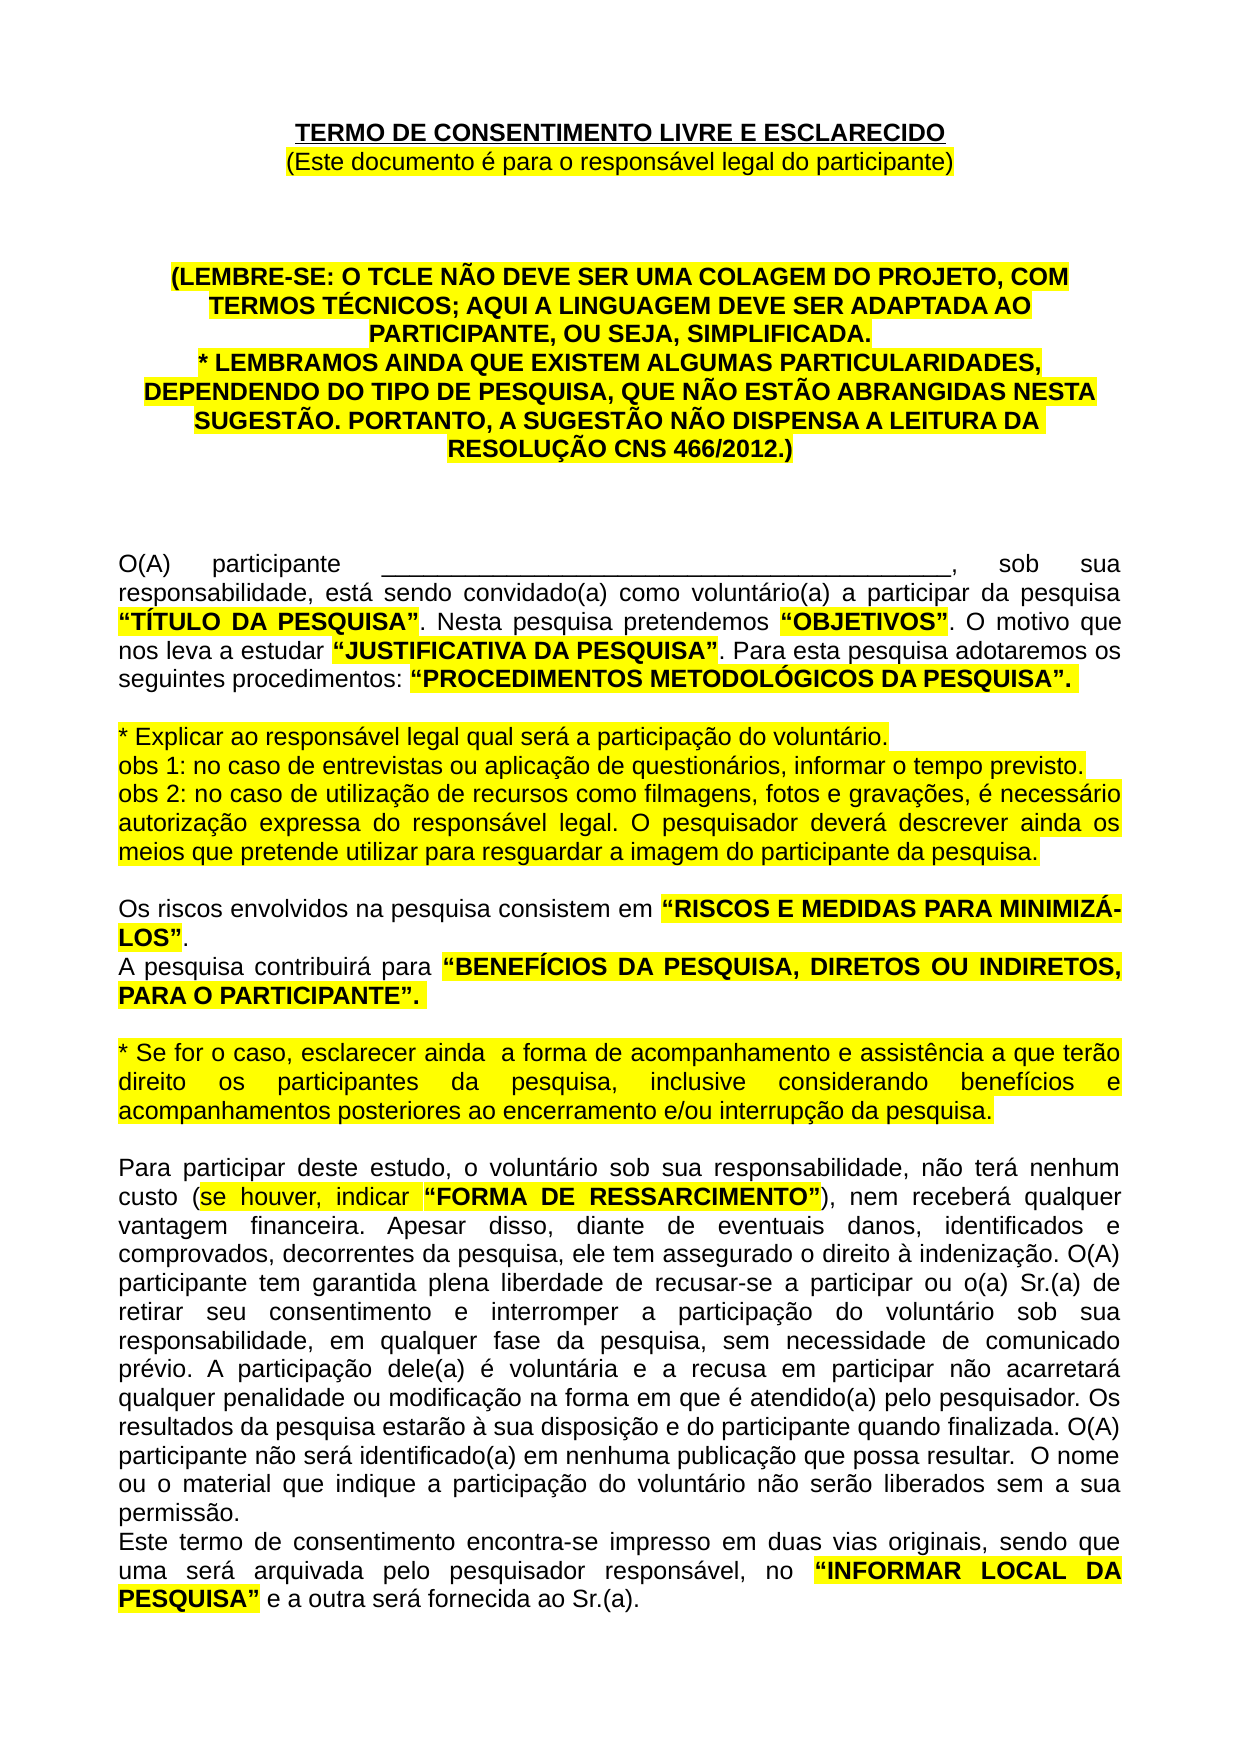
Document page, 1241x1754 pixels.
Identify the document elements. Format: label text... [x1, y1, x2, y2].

text * Explicar ao responsável legal qual será a participação do voluntário. [118, 722, 1122, 751]
text O(A) participante _________________________________________, sob sua responsabilidade, está sendo convidado(a) como voluntário(a) a participar da pesquisa “TÍTULO DA PESQUISA”. Nesta pesquisa pretendemos “OBJETIVOS”. O motivo que nos leva a estudar “JUSTIFICATIVA DA PESQUISA”. Para esta pesquisa adotaremos os seguintes procedimentos: “PROCEDIMENTOS METODOLÓGICOS DA PESQUISA”. [118, 549, 1122, 693]
text Para participar deste estudo, o voluntário sob sua responsabilidade, não terá nenhum custo (se houver, indicar “FORMA DE RESSARCIMENTO”), nem receberá qualquer vantagem financeira. Apesar disso, diante de eventuais danos, identificados e comprovados, decorrentes da pesquisa, ele tem assegurado o direito à indenização. O(A) participante tem garantida plena liberdade de recusar-se a participar ou o(a) Sr.(a) de retirar seu consentimento e interromper a participação do voluntário sob sua responsabilidade, em qualquer fase da pesquisa, sem necessidade de comunicado prévio. A participação dele(a) é voluntária e a recusa em participar não acarretará qualquer penalidade ou modificação na forma em que é atendido(a) pelo pesquisador. Os resultados da pesquisa estarão à sua disposição e do participante quando finalizada. O(A) participante não será identificado(a) em nenhuma publicação que possa resultar. O nome ou o material que indique a participação do voluntário não serão liberados sem a sua permissão. [118, 1153, 1122, 1527]
text * LEMBRAMOS AINDA QUE EXISTEM ALGUMAS PARTICULARIDADES, DEPENDENDO DO TIPO DE PESQUISA, QUE NÃO ESTÃO ABRANGIDAS NESTA SUGESTÃO. PORTANTO, A SUGESTÃO NÃO DISPENSA A LEITURA DA [118, 348, 1122, 434]
text Este termo de consentimento encontra-se impresso em duas vias originais, sendo que uma será arquivada pelo pesquisador responsável, no “INFORMAR LOCAL DA PESQUISA” e a outra será fornecida ao Sr.(a). [118, 1527, 1122, 1613]
text * Se for o caso, esclarecer ainda a forma de acompanhamento e assistência a que terão direito os participantes da pesquisa, inclusive considerando benefícios e acompanhamentos posteriores ao encerramento e/ou interrupção da pesquisa. [118, 1038, 1122, 1124]
text (Este documento é para o responsável legal do participante) [118, 147, 1122, 176]
text obs 2: no caso de utilização de recursos como filmagens, fotos e gravações, é necessário autorização expressa do responsável legal. O pesquisador deverá descrever ainda os meios que pretende utilizar para resguardar a imagem do participante da pesquisa. [118, 779, 1122, 866]
text A pesquisa contribuirá para “BENEFÍCIOS DA PESQUISA, DIRETOS OU INDIRETOS, PARA O PARTICIPANTE”. [118, 952, 1122, 1009]
text Os riscos envolvidos na pesquisa consistem em “RISCOS E MEDIDAS PARA MINIMIZÁ-LOS”. [118, 894, 1122, 952]
text (LEMBRE-SE: O TCLE NÃO DEVE SER UMA COLAGEM DO PROJETO, COM TERMOS TÉCNICOS; AQUI A LINGUAGEM DEVE SER ADAPTADA AO PARTICIPANTE, OU SEJA, SIMPLIFICADA. [118, 262, 1122, 348]
text TERMO DE CONSENTIMENTO LIVRE E ESCLARECIDO [118, 118, 1122, 147]
text obs 1: no caso de entrevistas ou aplicação de questionários, informar o tempo previsto. [118, 751, 1122, 779]
text RESOLUÇÃO CNS 466/2012.) [118, 434, 1122, 463]
